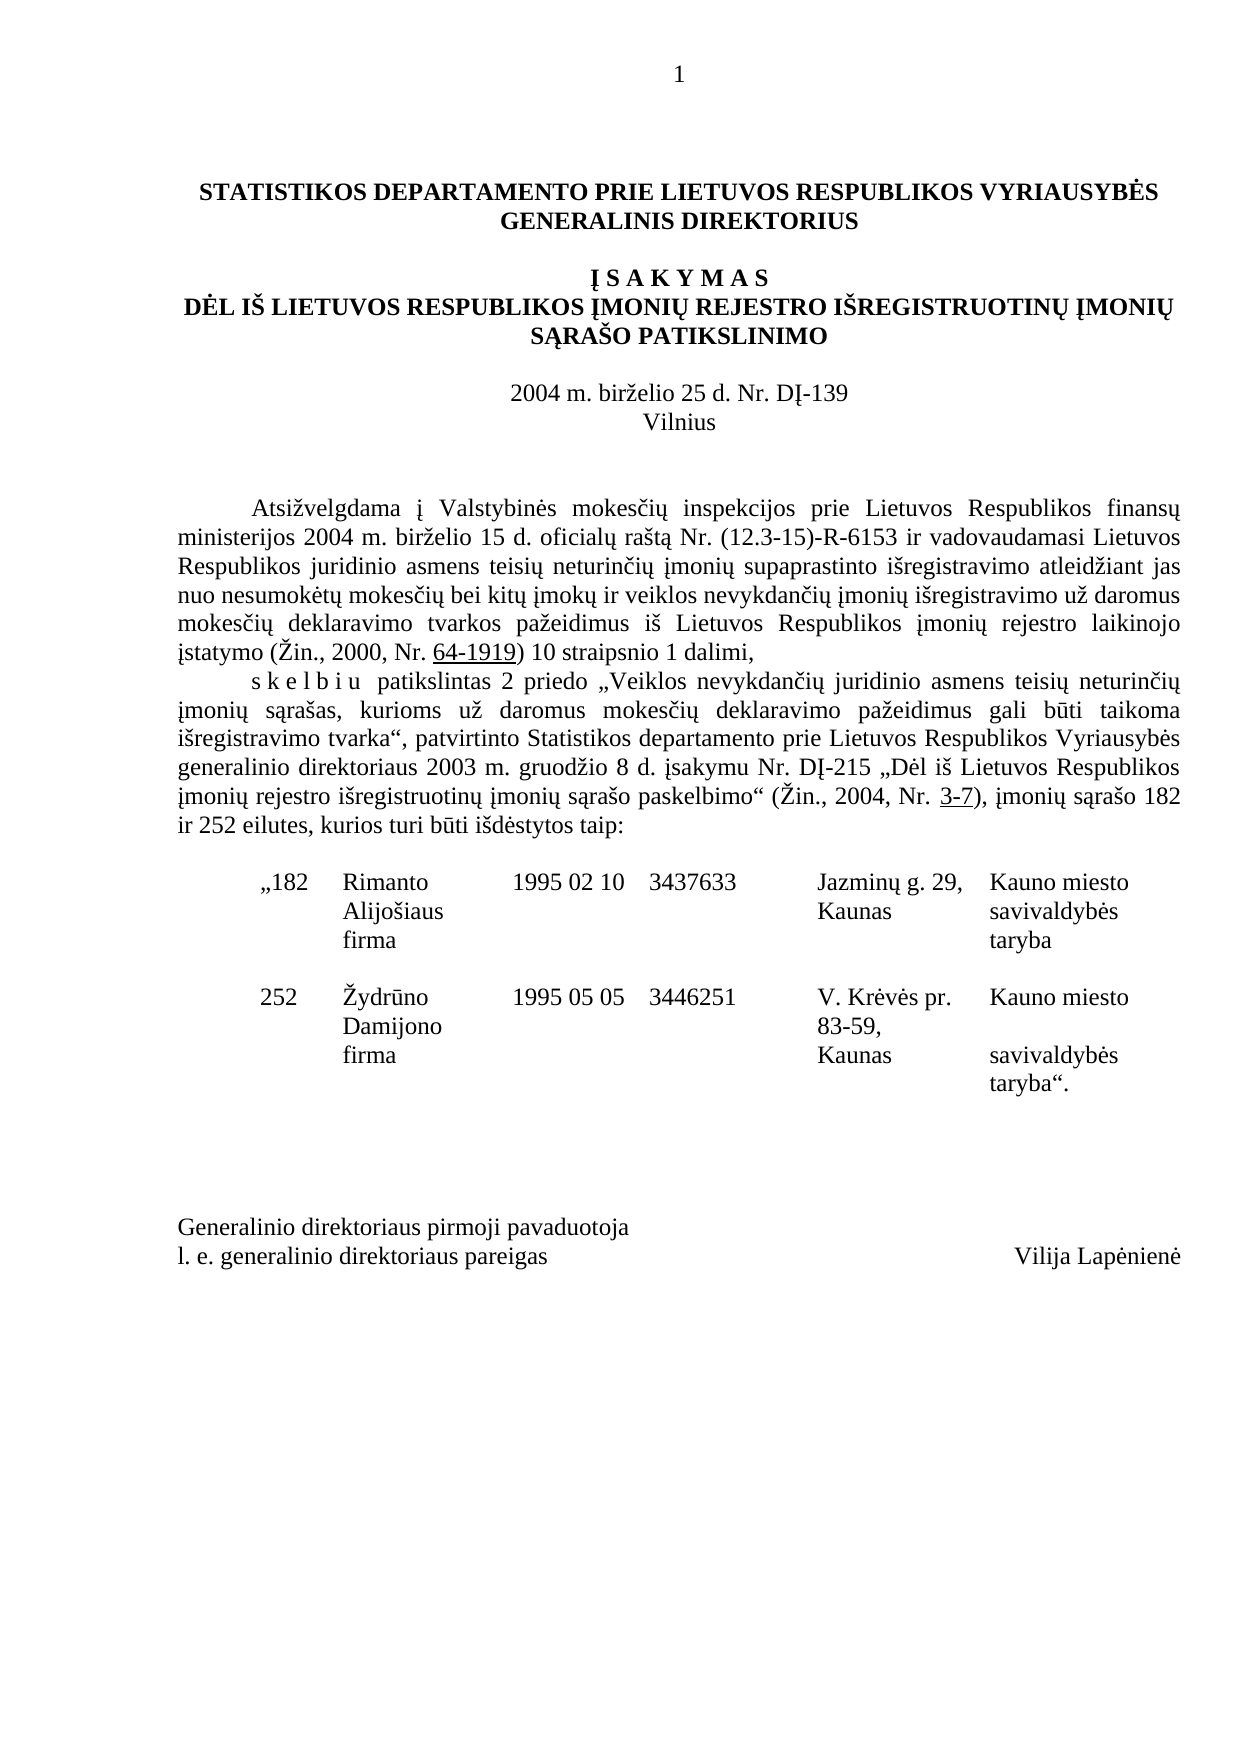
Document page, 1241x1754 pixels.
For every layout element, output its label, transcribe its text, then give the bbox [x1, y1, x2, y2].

table_header „182 [177, 867, 331, 896]
table_header Rimanto [331, 867, 501, 896]
text Atsižvelgdama į Valstybinės mokesčių inspekcijos prie Lietuvos Respublikos finansų ministerijos 2004 m. birželio 15 d. oficialų raštą Nr. (12.3-15)-R-6153 ir vadovaudamasi Lietuvos Respublikos juridinio asmens teisių neturinčių įmonių supaprastinto išregistravimo atleidžiant jas nuo nesumokėtų mokesčių bei kitų įmokų ir veiklos nevykdančių įmonių išregistravimo už daromus mokesčių deklaravimo tvarkos pažeidimus iš Lietuvos Respublikos įmonių rejestro laikinojo įstatymo (Žin., 2000, Nr. 64-1919) 10 straipsnio 1 dalimi, [177, 493, 1181, 666]
table_header 1995 02 10 [501, 867, 638, 896]
table_cell firma [331, 1040, 501, 1097]
text DĖL IŠ LIETUVOS RESPUBLIKOS ĮMONIŲ REJESTRO IŠREGISTRUOTINŲ ĮMONIŲ SĄRAŠO PATIKSLINIMO [177, 292, 1181, 350]
table_cell [177, 896, 331, 953]
table_cell [806, 954, 978, 982]
table_cell 1995 05 05 [501, 982, 638, 1040]
table_cell [177, 1040, 331, 1097]
table_cell [177, 954, 331, 982]
table_cell 3446251 [638, 982, 806, 1040]
text skelbiu patikslintas 2 priedo „Veiklos nevykdančių juridinio asmens teisių neturinčių įmonių sąrašas, kurioms už daromus mokesčių deklaravimo pažeidimus gali būti taikoma išregistravimo tvarka“, patvirtinto Statistikos departamento prie Lietuvos Respublikos Vyriausybės generalinio direktoriaus 2003 m. gruodžio 8 d. įsakymu Nr. DĮ-215 „Dėl iš Lietuvos Respublikos įmonių rejestro išregistruotinų įmonių sąrašo paskelbimo“ (Žin., 2004, Nr. 3-7), įmonių sąrašo 182 ir 252 eilutes, kurios turi būti išdėstytos taip: [177, 666, 1181, 838]
table_cell [978, 954, 1181, 982]
table_cell [501, 896, 638, 953]
text Vilnius [177, 407, 1181, 436]
table_cell Kauno miesto [978, 982, 1181, 1040]
table_cell [638, 1040, 806, 1097]
table_cell Kaunas [806, 896, 978, 953]
table_cell savivaldybės taryba [978, 896, 1181, 953]
table_cell [331, 954, 501, 982]
table_cell savivaldybės taryba“. [978, 1040, 1181, 1097]
table_cell 252 [177, 982, 331, 1040]
table_header Jazminų g. 29, [806, 867, 978, 896]
text STATISTIKOS DEPARTAMENTO PRIE LIETUVOS RESPUBLIKOS VYRIAUSYBĖS GENERALINIS DIREKTORIUS [177, 177, 1181, 235]
table_cell Kaunas [806, 1040, 978, 1097]
text l. e. generalinio direktoriaus pareigas Vilija Lapėnienė [177, 1241, 1181, 1270]
table_cell [501, 954, 638, 982]
text Generalinio direktoriaus pirmoji pavaduotoja [177, 1212, 1181, 1241]
table_cell [638, 896, 806, 953]
table_header 3437633 [638, 867, 806, 896]
table_cell V. Krėvės pr. 83-59, [806, 982, 978, 1040]
text Į S A K Y M A S [177, 263, 1181, 292]
table_cell Žydrūno Damijono [331, 982, 501, 1040]
table_cell [501, 1040, 638, 1097]
text 2004 m. birželio 25 d. Nr. DĮ-139 [177, 378, 1181, 407]
table_cell [638, 954, 806, 982]
table_header Kauno miesto [978, 867, 1181, 896]
table_cell Alijošiaus firma [331, 896, 501, 953]
